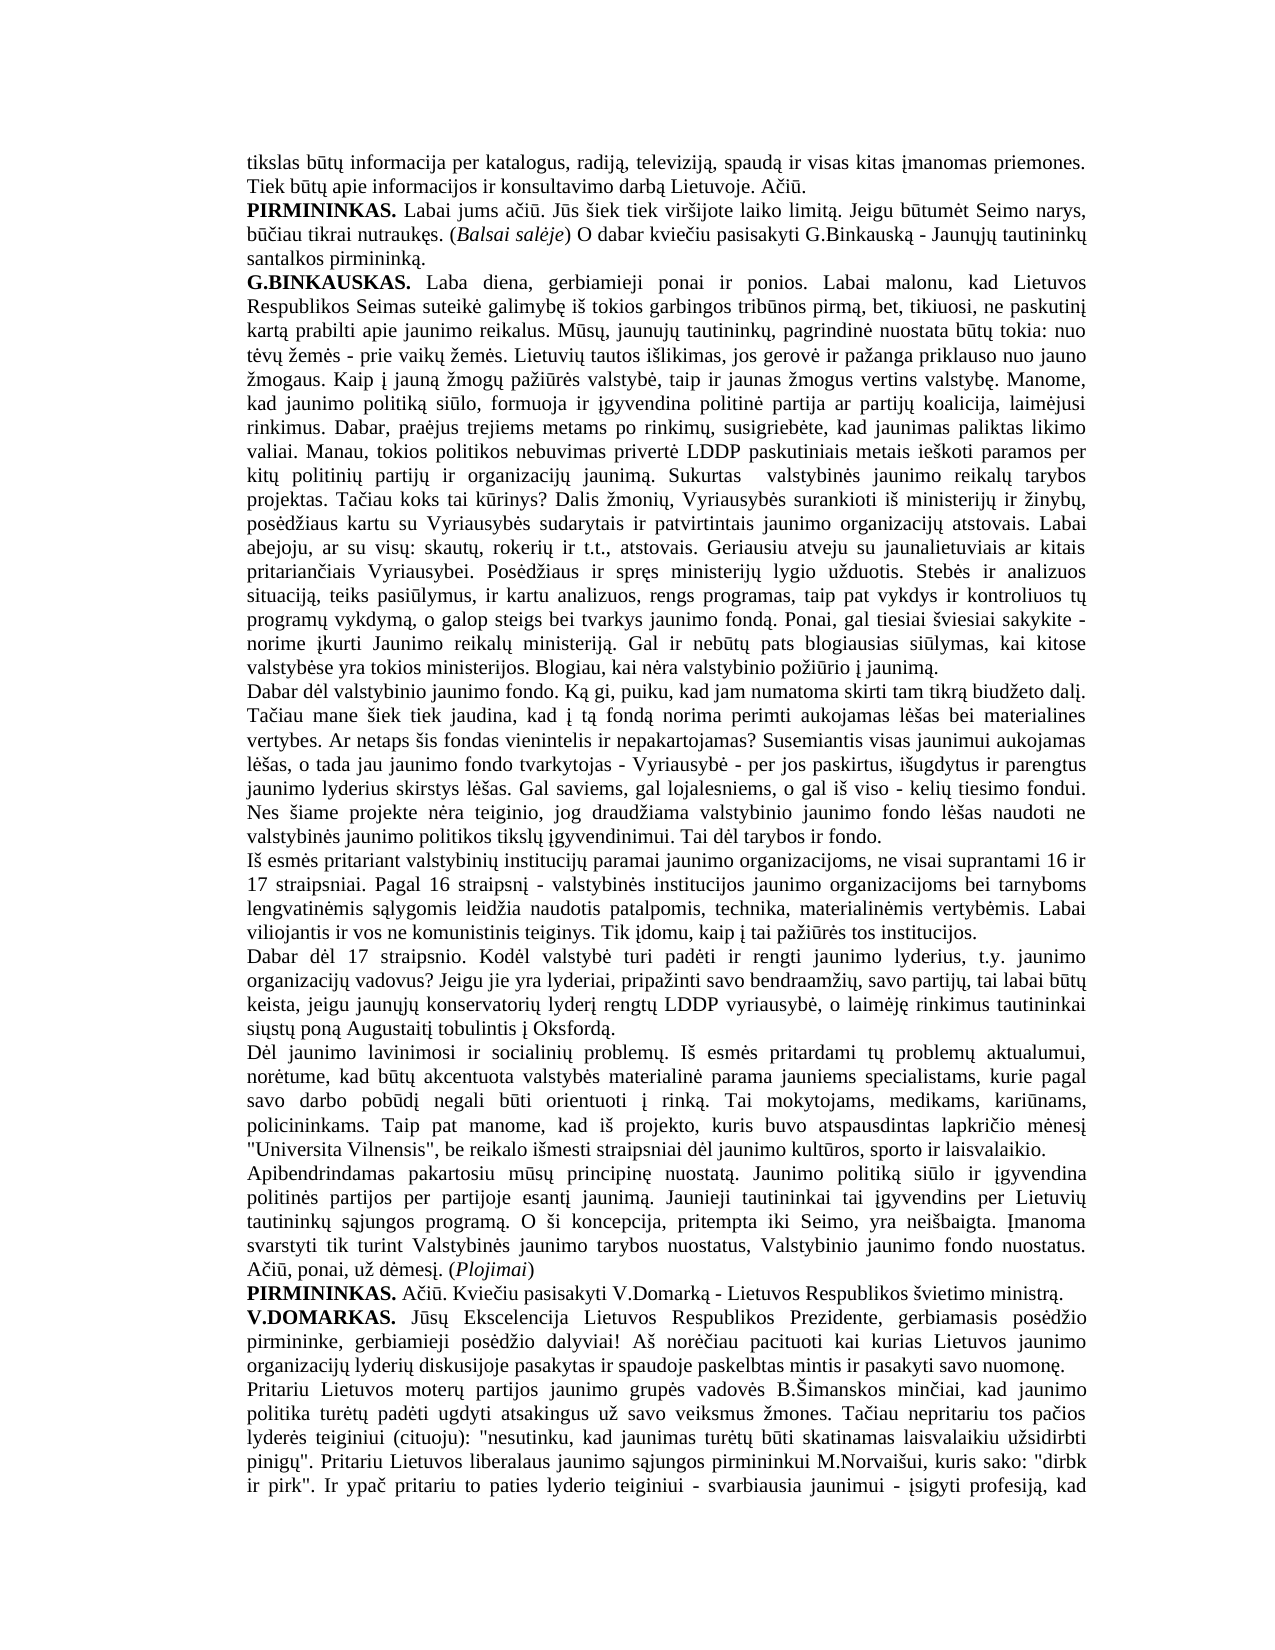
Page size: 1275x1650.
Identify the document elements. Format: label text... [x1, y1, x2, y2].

text tikslas būtų informacija per katalogus, radiją, televiziją, spaudą ir visas kitas įmanomas priemones. Tiek būtų apie informacijos ir konsultavimo darbą Lietuvoje. Ačiū. [247, 150, 1087, 198]
text V.DOMARKAS. Jūsų Ekscelencija Lietuvos Respublikos Prezidente, gerbiamasis posėdžio pirmininke, gerbiamieji posėdžio dalyviai! Aš norėčiau pacituoti kai kurias Lietuvos jaunimo organizacijų lyderių diskusijoje pasakytas ir spaudoje paskelbtas mintis ir pasakyti savo nuomonę. [247, 1305, 1087, 1377]
text Iš esmės pritariant valstybinių institucijų paramai jaunimo organizacijoms, ne visai suprantami 16 ir 17 straipsniai. Pagal 16 straipsnį - valstybinės institucijos jaunimo organizacijoms bei tarnyboms lengvatinėmis sąlygomis leidžia naudotis patalpomis, technika, materialinėmis vertybėmis. Labai viliojantis ir vos ne komunistinis teiginys. Tik įdomu, kaip į tai pažiūrės tos institucijos. [247, 848, 1087, 944]
text Dabar dėl 17 straipsnio. Kodėl valstybė turi padėti ir rengti jaunimo lyderius, t.y. jaunimo organizacijų vadovus? Jeigu jie yra lyderiai, pripažinti savo bendraamžių, savo partijų, tai labai būtų keista, jeigu jaunųjų konservatorių lyderį rengtų LDDP vyriausybė, o laimėję rinkimus tautininkai siųstų poną Augustaitį tobulintis į Oksfordą. [247, 944, 1087, 1040]
text Dėl jaunimo lavinimosi ir socialinių problemų. Iš esmės pritardami tų problemų aktualumui, norėtume, kad būtų akcentuota valstybės materialinė parama jauniems specialistams, kurie pagal savo darbo pobūdį negali būti orientuoti į rinką. Tai mokytojams, medikams, kariūnams, policininkams. Taip pat manome, kad iš projekto, kuris buvo atspausdintas lapkričio mėnesį "Universita Vilnensis", be reikalo išmesti straipsniai dėl jaunimo kultūros, sporto ir laisvalaikio. [247, 1040, 1087, 1161]
text PIRMININKAS. Ačiū. Kviečiu pasisakyti V.Domarką - Lietuvos Respublikos švietimo ministrą. [247, 1281, 1087, 1305]
text PIRMININKAS. Labai jums ačiū. Jūs šiek tiek viršijote laiko limitą. Jeigu būtumėt Seimo narys, būčiau tikrai nutraukęs. (Balsai salėje) O dabar kviečiu pasisakyti G.Binkauską - Jaunųjų tautininkų santalkos pirmininką. [247, 198, 1087, 270]
text Apibendrindamas pakartosiu mūsų principinę nuostatą. Jaunimo politiką siūlo ir įgyvendina politinės partijos per partijoje esantį jaunimą. Jaunieji tautininkai tai įgyvendins per Lietuvių tautininkų sąjungos programą. O ši koncepcija, pritempta iki Seimo, yra neišbaigta. Įmanoma svarstyti tik turint Valstybinės jaunimo tarybos nuostatus, Valstybinio jaunimo fondo nuostatus. Ačiū, ponai, už dėmesį. (Plojimai) [247, 1161, 1087, 1281]
text Dabar dėl valstybinio jaunimo fondo. Ką gi, puiku, kad jam numatoma skirti tam tikrą biudžeto dalį. Tačiau mane šiek tiek jaudina, kad į tą fondą norima perimti aukojamas lėšas bei materialines vertybes. Ar netaps šis fondas vienintelis ir nepakartojamas? Susemiantis visas jaunimui aukojamas lėšas, o tada jau jaunimo fondo tvarkytojas - Vyriausybė - per jos paskirtus, išugdytus ir parengtus jaunimo lyderius skirstys lėšas. Gal saviems, gal lojalesniems, o gal iš viso - kelių tiesimo fondui. Nes šiame projekte nėra teiginio, jog draudžiama valstybinio jaunimo fondo lėšas naudoti ne valstybinės jaunimo politikos tikslų įgyvendinimui. Tai dėl tarybos ir fondo. [247, 679, 1087, 848]
text G.BINKAUSKAS. Laba diena, gerbiamieji ponai ir ponios. Labai malonu, kad Lietuvos Respublikos Seimas suteikė galimybę iš tokios garbingos tribūnos pirmą, bet, tikiuosi, ne paskutinį kartą prabilti apie jaunimo reikalus. Mūsų, jaunujų tautininkų, pagrindinė nuostata būtų tokia: nuo tėvų žemės - prie vaikų žemės. Lietuvių tautos išlikimas, jos gerovė ir pažanga priklauso nuo jauno žmogaus. Kaip į jauną žmogų pažiūrės valstybė, taip ir jaunas žmogus vertins valstybę. Manome, kad jaunimo politiką siūlo, formuoja ir įgyvendina politinė partija ar partijų koalicija, laimėjusi rinkimus. Dabar, praėjus trejiems metams po rinkimų, susigriebėte, kad jaunimas paliktas likimo valiai. Manau, tokios politikos nebuvimas privertė LDDP paskutiniais metais ieškoti paramos per kitų politinių partijų ir organizacijų jaunimą. Sukurtas valstybinės jaunimo reikalų tarybos projektas. Tačiau koks tai kūrinys? Dalis žmonių, Vyriausybės surankioti iš ministerijų ir žinybų, posėdžiaus kartu su Vyriausybės sudarytais ir patvirtintais jaunimo organizacijų atstovais. Labai abejoju, ar su visų: skautų, rokerių ir t.t., atstovais. Geriausiu atveju su jaunalietuviais ar kitais pritariančiais Vyriausybei. Posėdžiaus ir spręs ministerijų lygio užduotis. Stebės ir analizuos situaciją, teiks pasiūlymus, ir kartu analizuos, rengs programas, taip pat vykdys ir kontroliuos tų programų vykdymą, o galop steigs bei tvarkys jaunimo fondą. Ponai, gal tiesiai šviesiai sakykite - norime įkurti Jaunimo reikalų ministeriją. Gal ir nebūtų pats blogiausias siūlymas, kai kitose valstybėse yra tokios ministerijos. Blogiau, kai nėra valstybinio požiūrio į jaunimą. [247, 270, 1087, 679]
text Pritariu Lietuvos moterų partijos jaunimo grupės vadovės B.Šimanskos minčiai, kad jaunimo politika turėtų padėti ugdyti atsakingus už savo veiksmus žmones. Tačiau nepritariu tos pačios lyderės teiginiui (cituoju): "nesutinku, kad jaunimas turėtų būti skatinamas laisvalaikiu užsidirbti pinigų". Pritariu Lietuvos liberalaus jaunimo sąjungos pirmininkui M.Norvaišui, kuris sako: "dirbk ir pirk". Ir ypač pritariu to paties lyderio teiginiui - svarbiausia jaunimui - įsigyti profesiją, kad [247, 1377, 1087, 1497]
